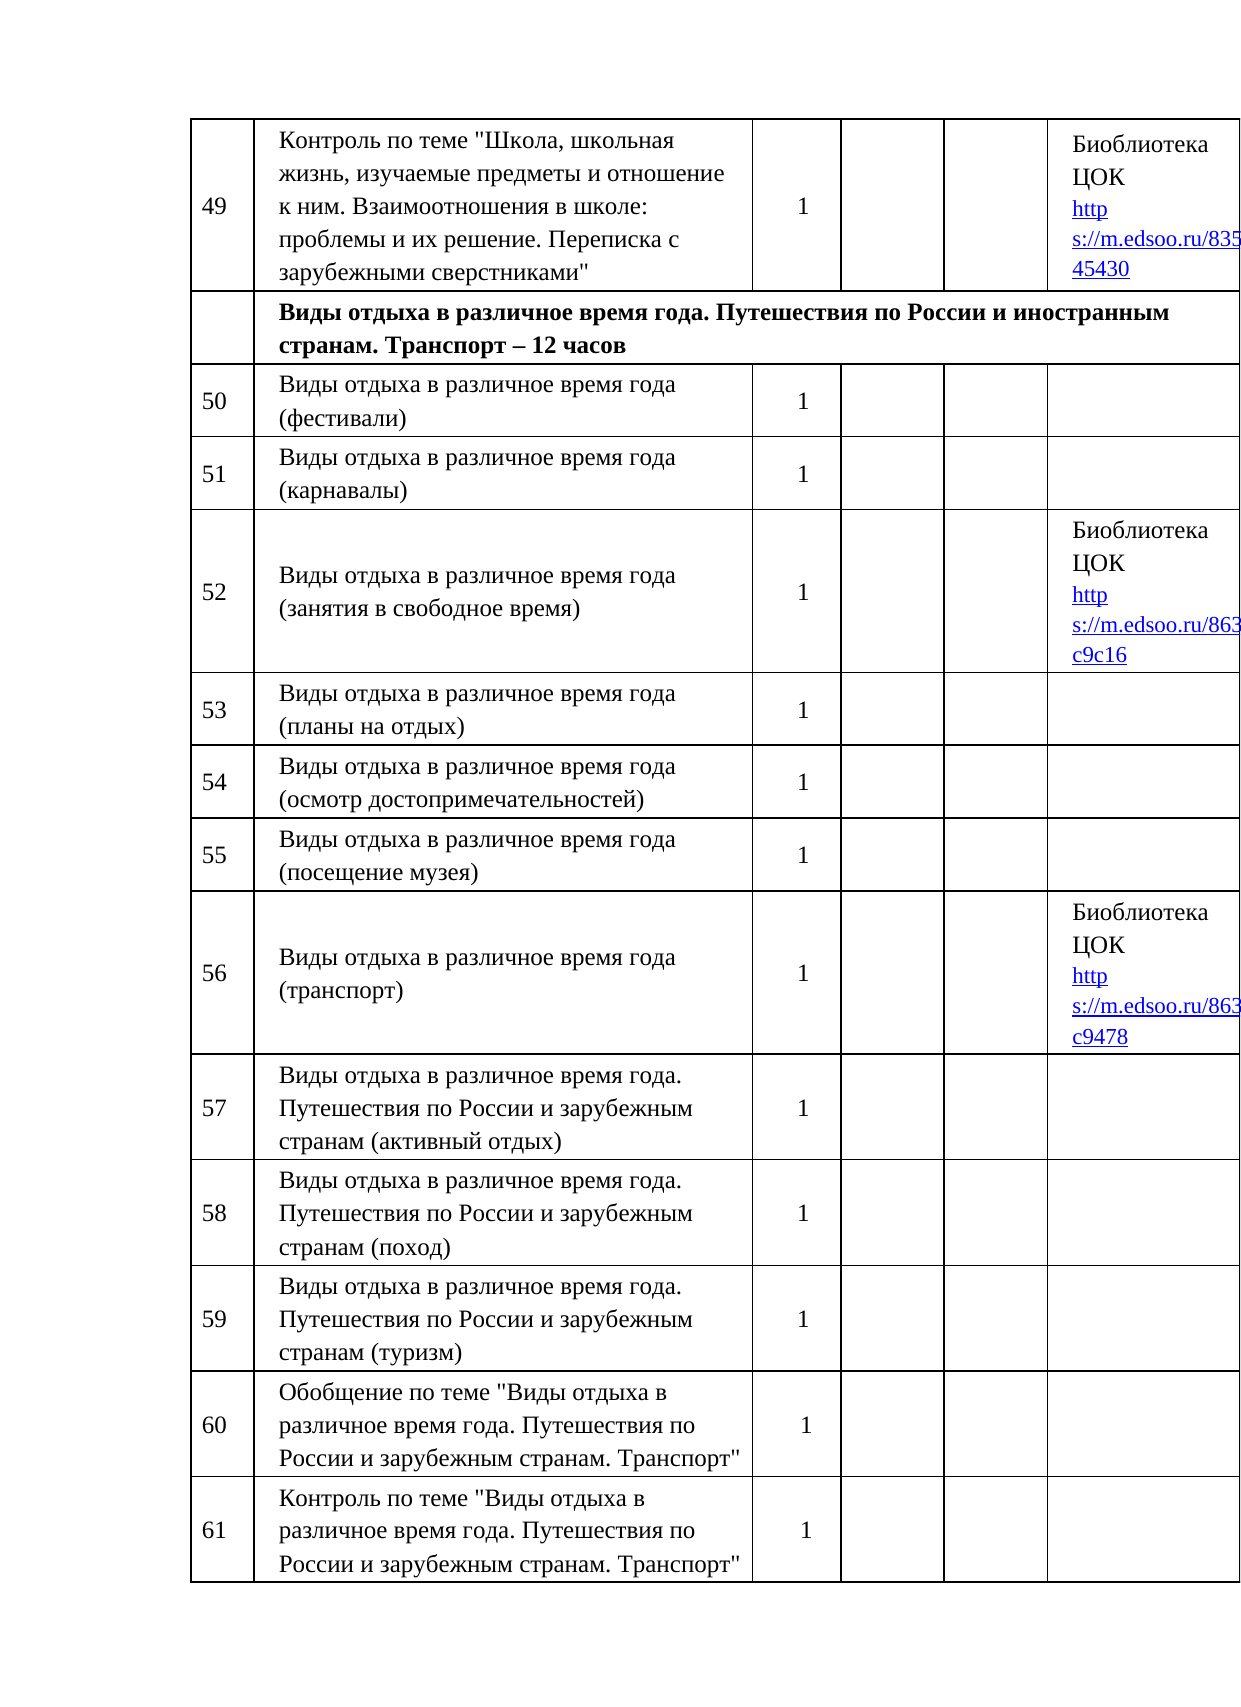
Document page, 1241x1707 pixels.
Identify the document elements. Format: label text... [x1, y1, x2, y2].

table_cell [842, 1372, 943, 1476]
table_cell [842, 510, 943, 671]
table_cell 1 [753, 1055, 840, 1159]
table_cell [842, 437, 943, 508]
table_cell 1 [753, 1266, 840, 1370]
table_cell 52 [192, 510, 253, 671]
table_cell [945, 892, 1047, 1053]
table_cell 56 [192, 892, 253, 1053]
table_cell 1 [753, 437, 840, 508]
table_cell 1 [753, 673, 840, 744]
table_cell 59 [192, 1266, 253, 1370]
table_cell 1 [753, 365, 840, 436]
table_cell [945, 819, 1047, 890]
table_cell Виды отдыха в различное время года (транспорт) [255, 892, 752, 1053]
table_cell [842, 1160, 943, 1264]
table_cell [945, 1477, 1047, 1581]
table_cell 50 [192, 365, 253, 436]
table_cell [945, 510, 1047, 671]
table_cell 1 [753, 120, 840, 290]
table_cell [945, 1055, 1047, 1159]
table_cell Виды отдыха в различное время года (посещение музея) [255, 819, 752, 890]
table_cell Виды отдыха в различное время года (фестивали) [255, 365, 752, 436]
table_cell 49 [192, 120, 253, 290]
table_cell 51 [192, 437, 253, 508]
table_cell [842, 365, 943, 436]
table_cell 1 [753, 746, 840, 817]
table_cell Виды отдыха в различное время года (занятия в свободное время) [255, 510, 752, 671]
table_cell [1048, 746, 1239, 817]
table_cell [1048, 1266, 1239, 1370]
table_cell 1 [753, 1477, 840, 1581]
table_cell 1 [753, 819, 840, 890]
table_cell Контроль по теме "Школа, школьная жизнь, изучаемые предметы и отношение к ним. Взаимоотношения в школе: проблемы и их решение. Переписка с зарубежными сверстниками" [255, 120, 752, 290]
table_cell Биоблиотека ЦОК https://m.edsoo.ru/863c9c16 [1048, 510, 1239, 671]
table_cell [1048, 437, 1239, 508]
table_cell [842, 819, 943, 890]
table_cell [842, 120, 943, 290]
table_cell Виды отдыха в различное время года. Путешествия по России и иностранным странам. Транспорт – 12 часов [255, 292, 1239, 363]
table_cell Виды отдыха в различное время года (планы на отдых) [255, 673, 752, 744]
table_cell [842, 1477, 943, 1581]
table_cell 55 [192, 819, 253, 890]
table_cell [945, 746, 1047, 817]
table_cell 57 [192, 1055, 253, 1159]
table_cell [842, 673, 943, 744]
table_cell Контроль по теме "Виды отдыха в различное время года. Путешествия по России и зарубежным странам. Транспорт" [255, 1477, 752, 1581]
table_cell [1048, 1055, 1239, 1159]
table_cell [1048, 673, 1239, 744]
table_cell 1 [753, 510, 840, 671]
table_cell [1048, 365, 1239, 436]
table_cell [945, 1160, 1047, 1264]
table_cell 61 [192, 1477, 253, 1581]
table_cell [945, 673, 1047, 744]
table_cell [945, 365, 1047, 436]
table_cell [945, 1372, 1047, 1476]
table_cell 1 [753, 1160, 840, 1264]
table_cell 54 [192, 746, 253, 817]
table_cell Биоблиотека ЦОК https://m.edsoo.ru/83545430 [1048, 120, 1239, 290]
table_cell Биоблиотека ЦОК https://m.edsoo.ru/863c9478 [1048, 892, 1239, 1053]
table_cell [192, 292, 253, 363]
table_cell [1048, 1372, 1239, 1476]
table_cell [842, 1266, 943, 1370]
table_cell [842, 1055, 943, 1159]
table_cell [945, 120, 1047, 290]
table_cell 1 [753, 1372, 840, 1476]
table_cell Виды отдыха в различное время года. Путешествия по России и зарубежным странам (активный отдых) [255, 1055, 752, 1159]
table_cell [1048, 1477, 1239, 1581]
table_cell [945, 437, 1047, 508]
table_cell [842, 746, 943, 817]
table_cell Виды отдыха в различное время года (осмотр достопримечательностей) [255, 746, 752, 817]
table_cell [1048, 1160, 1239, 1264]
table_cell Виды отдыха в различное время года. Путешествия по России и зарубежным странам (поход) [255, 1160, 752, 1264]
table_cell Виды отдыха в различное время года (карнавалы) [255, 437, 752, 508]
table_cell 1 [753, 892, 840, 1053]
table_cell [945, 1266, 1047, 1370]
table_cell 58 [192, 1160, 253, 1264]
table_cell 60 [192, 1372, 253, 1476]
table_cell Обобщение по теме "Виды отдыха в различное время года. Путешествия по России и зарубежным странам. Транспорт" [255, 1372, 752, 1476]
table_cell [1048, 819, 1239, 890]
table_cell Виды отдыха в различное время года. Путешествия по России и зарубежным странам (туризм) [255, 1266, 752, 1370]
table_cell 53 [192, 673, 253, 744]
table_cell [842, 892, 943, 1053]
